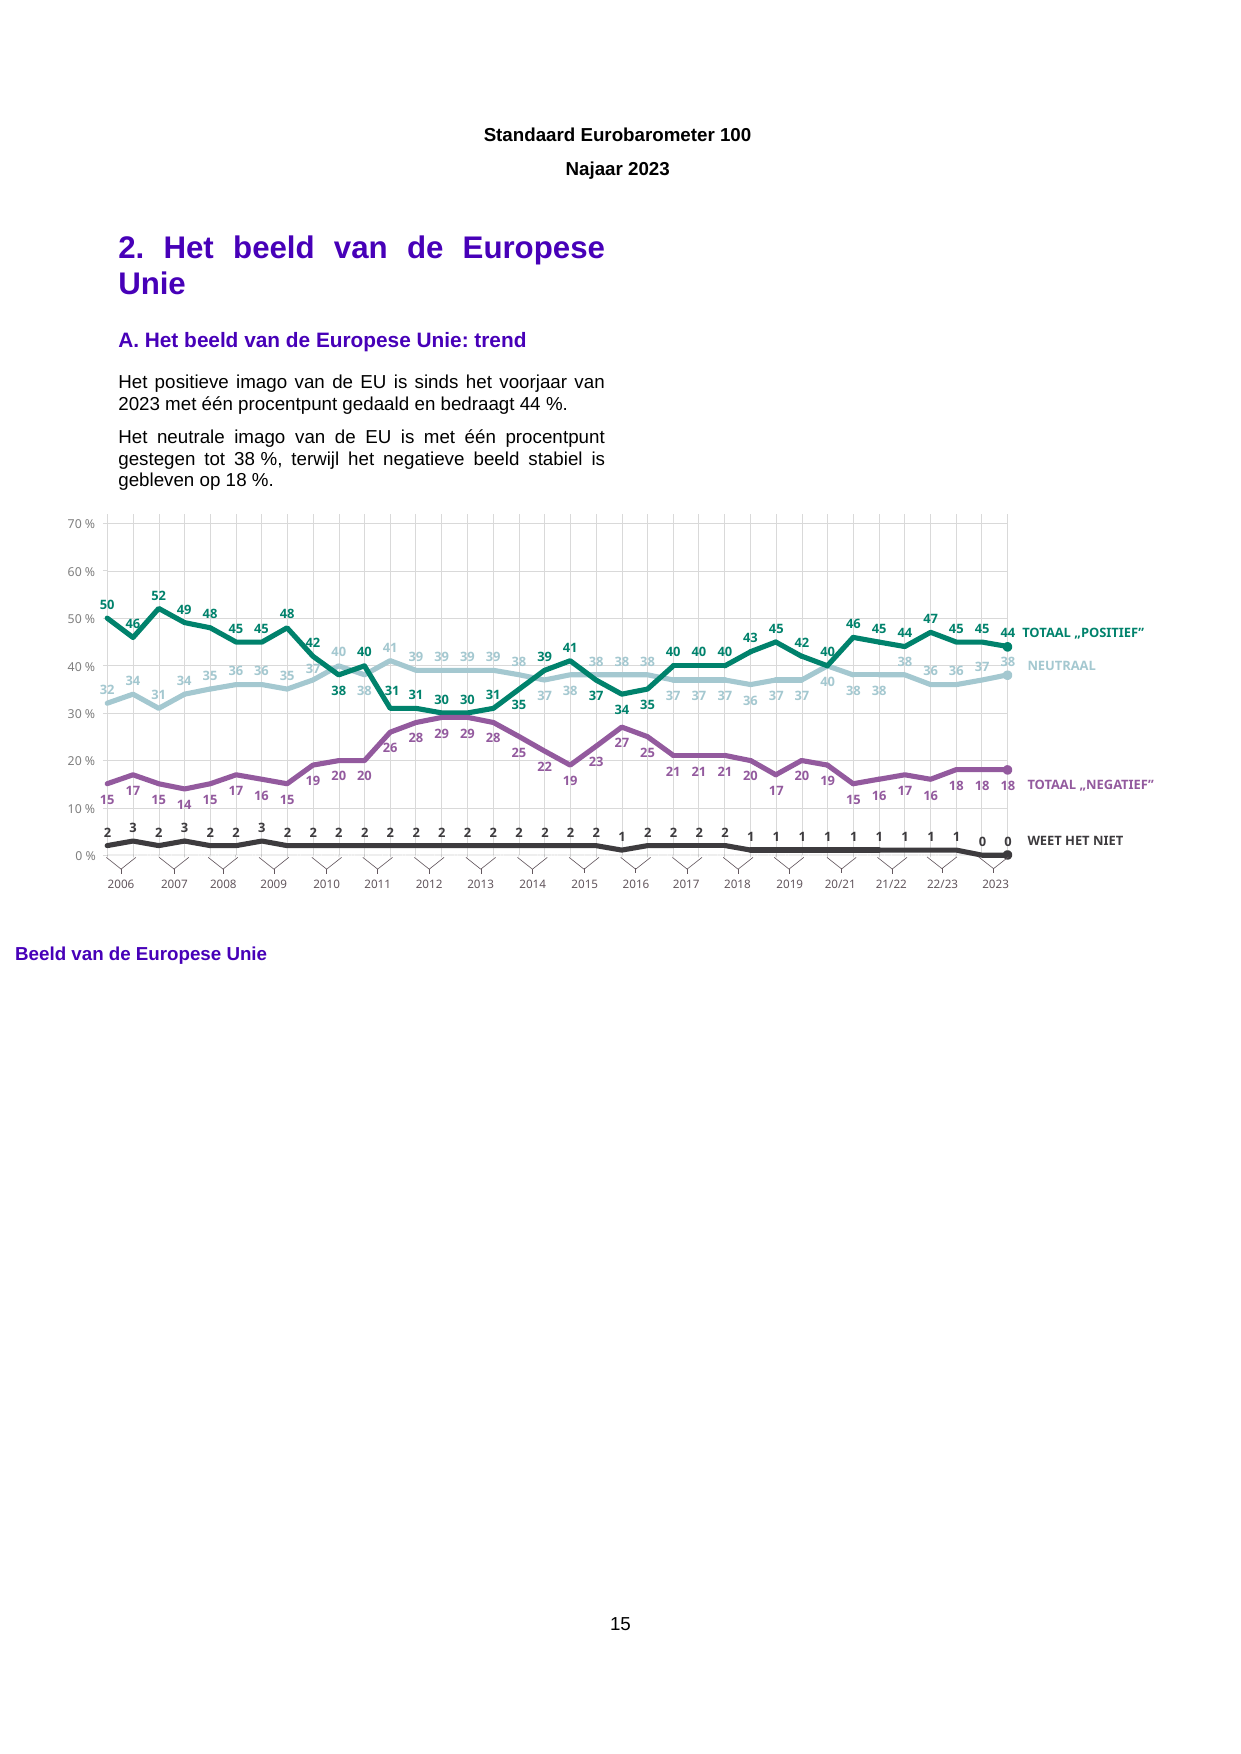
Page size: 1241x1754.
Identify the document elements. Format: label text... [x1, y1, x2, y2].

subtitle 2. Het beeld van de Europese Unie [118, 229, 605, 301]
text Het neutrale imago van de EU is met één procentpunt gestegen tot 38 %, terwijl het negatieve beeld stabiel is gebleven op 18 %. [118, 426, 605, 490]
text Beeld van de Europese Unie [15, 504, 1123, 964]
subtitle A. Het beeld van de Europese Unie: trend [118, 328, 605, 352]
text Het positieve imago van de EU is sinds het voorjaar van 2023 met één procentpunt gedaald en bedraagt 44 %. [118, 371, 605, 414]
